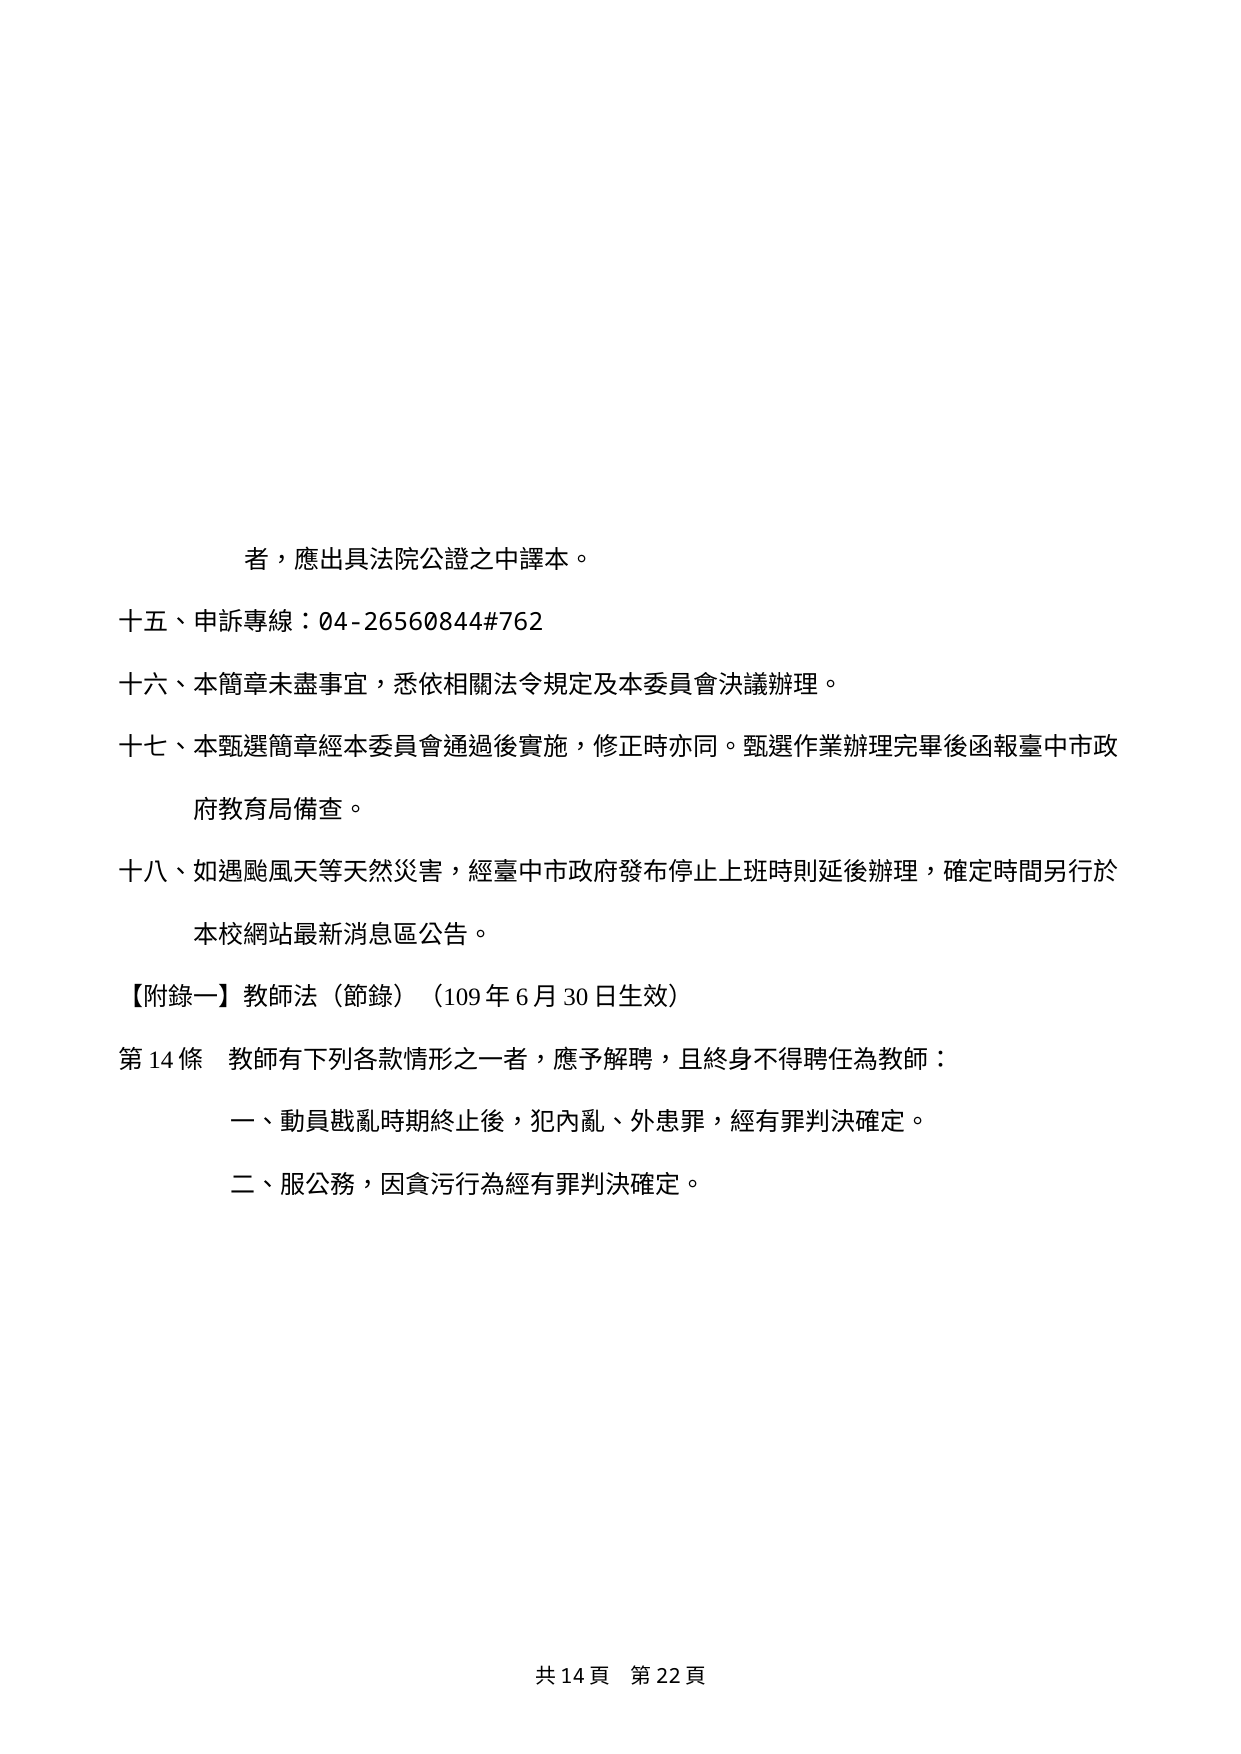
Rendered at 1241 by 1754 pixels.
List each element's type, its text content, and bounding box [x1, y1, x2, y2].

text 第14條 教師有下列各款情形之一者，應予解聘，且終身不得聘任為教師： [118, 1016, 1122, 1078]
text 一、動員戡亂時期終止後，犯內亂、外患罪，經有罪判決確定。 [230, 1078, 1122, 1141]
text 十七、本甄選簡章經本委員會通過後實施，修正時亦同。甄選作業辦理完畢後函報臺中市政府教育局備查。 [118, 703, 1122, 828]
text 十八、如遇颱風天等天然災害，經臺中市政府發布停止上班時則延後辦理，確定時間另行於本校網站最新消息區公告。 [118, 828, 1122, 953]
text 【附錄一】教師法（節錄）（109年6月30日生效） [118, 953, 1122, 1016]
text 十六、本簡章未盡事宜，悉依相關法令規定及本委員會決議辦理。 [118, 641, 1122, 703]
text 二、服公務，因貪污行為經有罪判決確定。 [230, 1141, 1122, 1203]
text 者，應出具法院公證之中譯本。 [144, 516, 1122, 578]
text 十五、申訴專線：04-26560844#762 [118, 578, 1122, 641]
